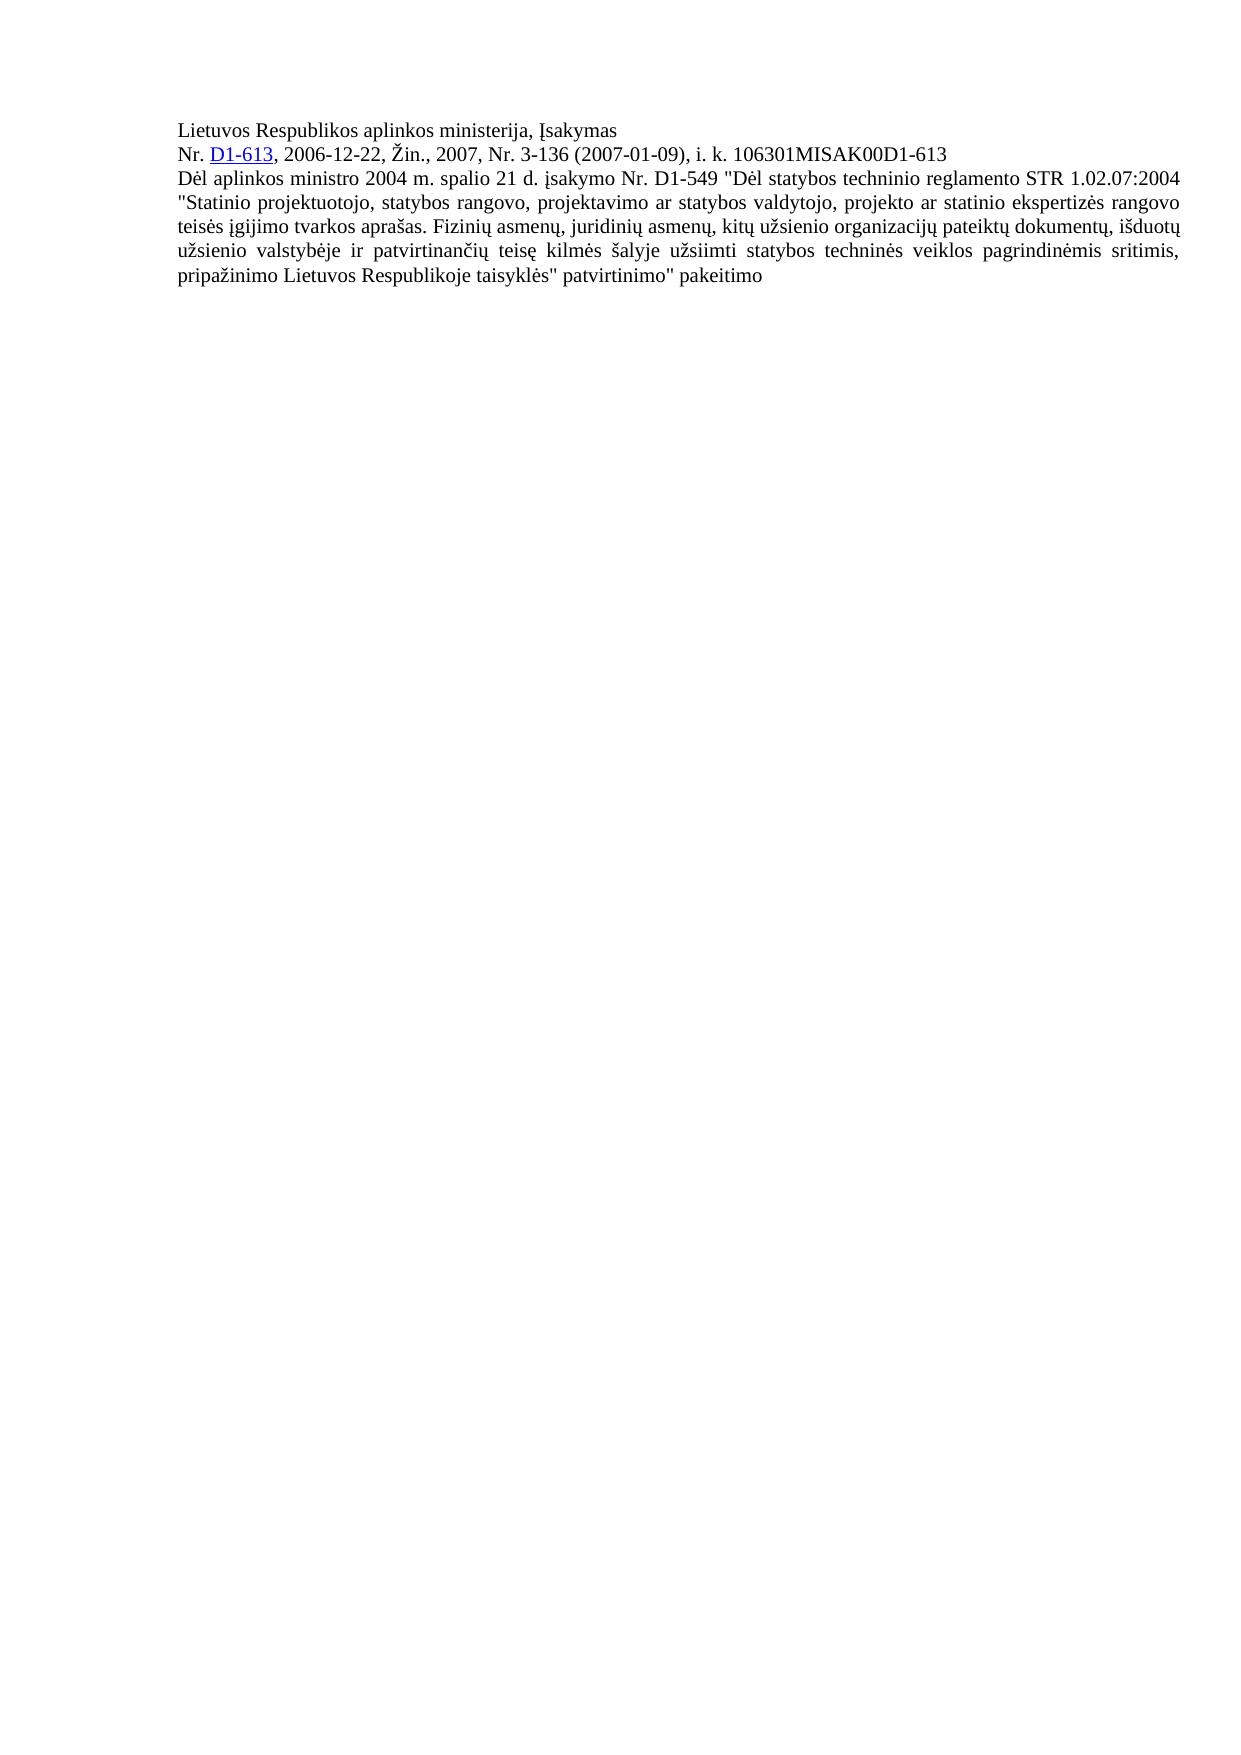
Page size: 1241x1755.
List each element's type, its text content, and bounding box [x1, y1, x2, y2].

text Nr. D1-613, 2006-12-22, Žin., 2007, Nr. 3-136 (2007-01-09), i. k. 106301MISAK00D1-613 [177, 142, 1181, 166]
text Lietuvos Respublikos aplinkos ministerija, Įsakymas [177, 118, 1181, 142]
text Dėl aplinkos ministro 2004 m. spalio 21 d. įsakymo Nr. D1-549 "Dėl statybos techninio reglamento STR 1.02.07:2004 "Statinio projektuotojo, statybos rangovo, projektavimo ar statybos valdytojo, projekto ar statinio ekspertizės rangovo teisės įgijimo tvarkos aprašas. Fizinių asmenų, juridinių asmenų, kitų užsienio organizacijų pateiktų dokumentų, išduotų užsienio valstybėje ir patvirtinančių teisę kilmės šalyje užsiimti statybos techninės veiklos pagrindinėmis sritimis, pripažinimo Lietuvos Respublikoje taisyklės" patvirtinimo" pakeitimo [177, 166, 1181, 287]
